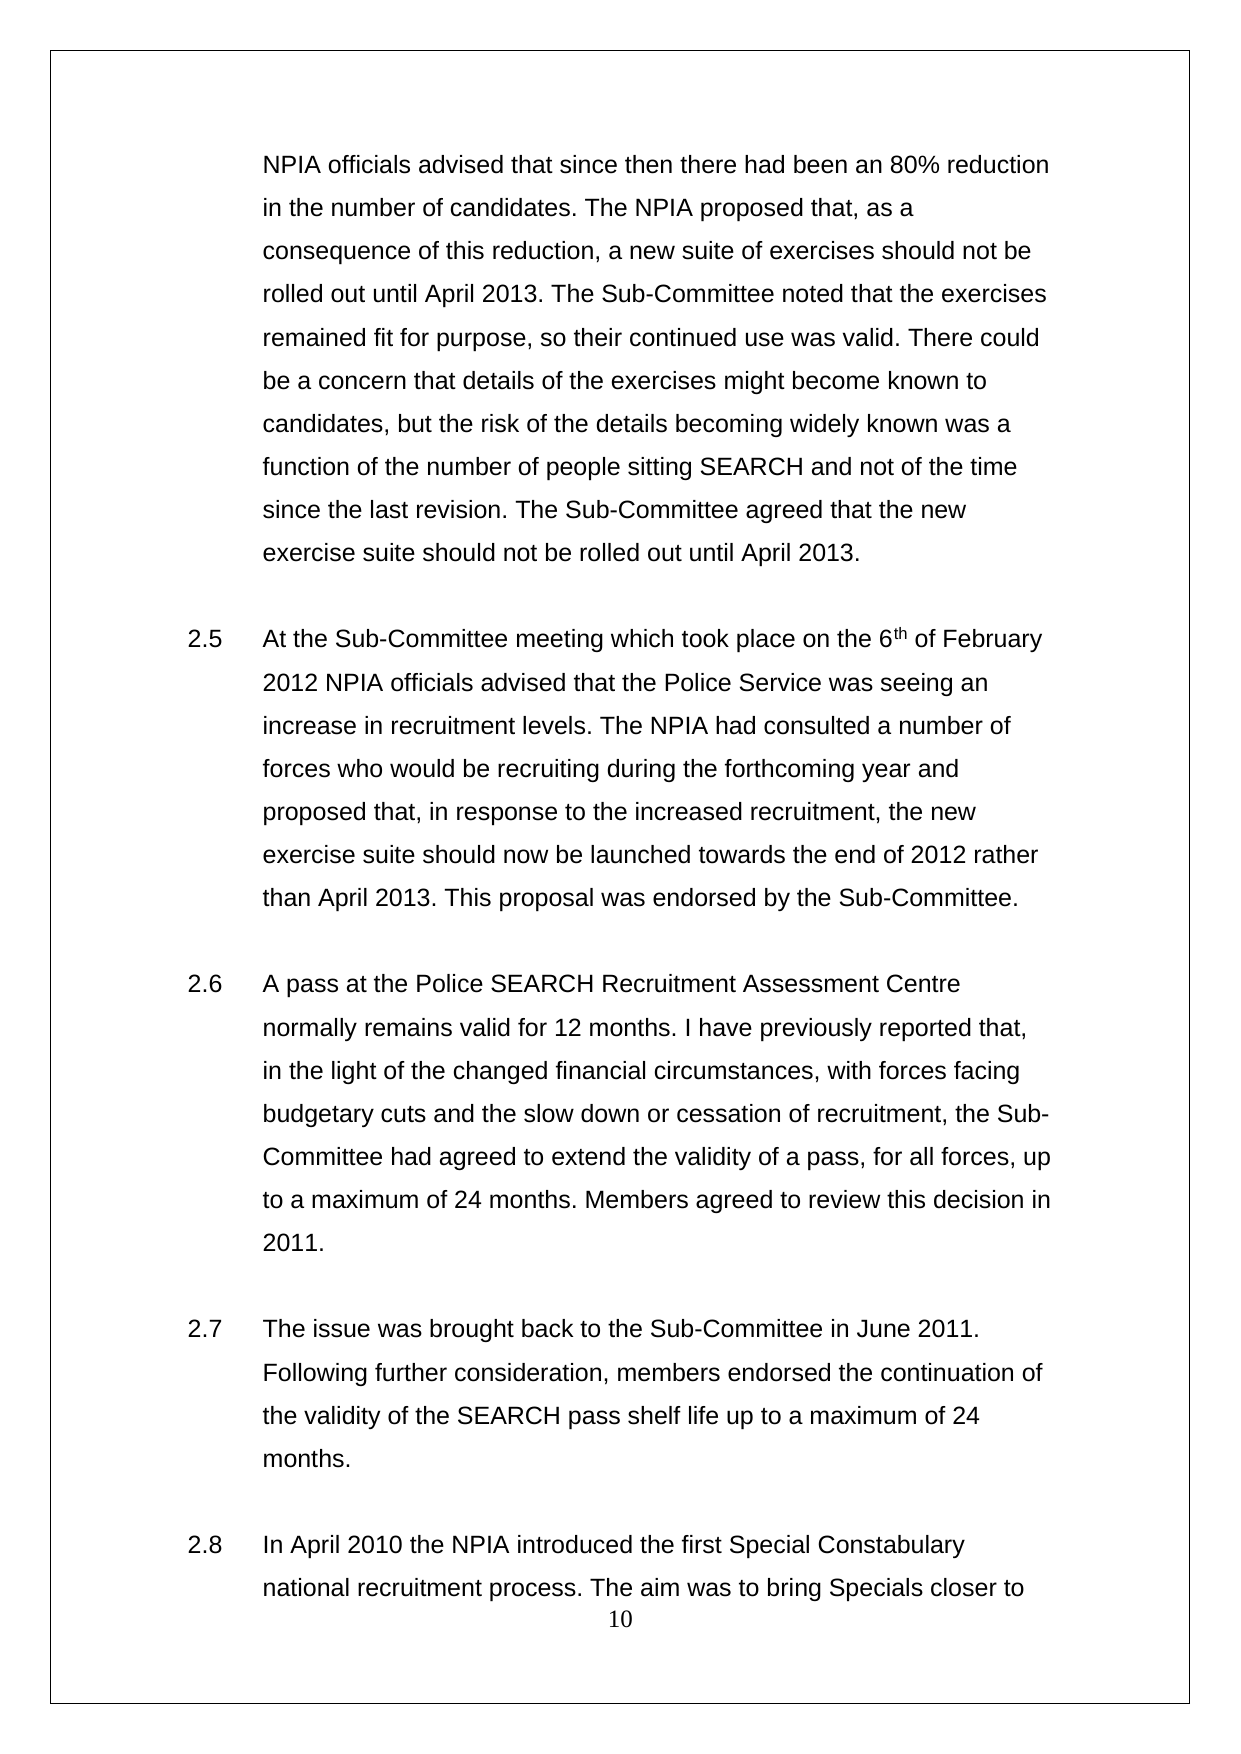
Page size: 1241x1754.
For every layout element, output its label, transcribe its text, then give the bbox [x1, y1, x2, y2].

text 2.8 In April 2010 the NPIA introduced the first Special Constabulary national recruitment process. The aim was to bring Specials closer to [187, 1530, 1053, 1602]
text NPIA officials advised that since then there had been an 80% reduction in the number of candidates. The NPIA proposed that, as a consequence of this reduction, a new suite of exercises should not be rolled out until April 2013. The Sub-Committee noted that the exercises remained fit for purpose, so their continued use was valid. There could be a concern that details of the exercises might become known to candidates, but the risk of the details becoming widely known was a function of the number of people sitting SEARCH and not of the time since the last revision. The Sub-Committee agreed that the new exercise suite should not be rolled out until April 2013. [187, 150, 1053, 567]
text 2.6 A pass at the Police SEARCH Recruitment Assessment Centre normally remains valid for 12 months. I have previously reported that, in the light of the changed financial circumstances, with forces facing budgetary cuts and the slow down or cessation of recruitment, the Sub-Committee had agreed to extend the validity of a pass, for all forces, up to a maximum of 24 months. Members agreed to review this decision in 2011. [187, 969, 1053, 1257]
text 2.5 At the Sub-Committee meeting which took place on the 6th of February 2012 NPIA officials advised that the Police Service was seeing an increase in recruitment levels. The NPIA had consulted a number of forces who would be recruiting during the forthcoming year and proposed that, in response to the increased recruitment, the new exercise suite should now be launched towards the end of 2012 rather than April 2013. This proposal was endorsed by the Sub-Committee. [187, 624, 1053, 912]
text 2.7 The issue was brought back to the Sub-Committee in June 2011. Following further consideration, members endorsed the continuation of the validity of the SEARCH pass shelf life up to a maximum of 24 months. [187, 1314, 1053, 1472]
